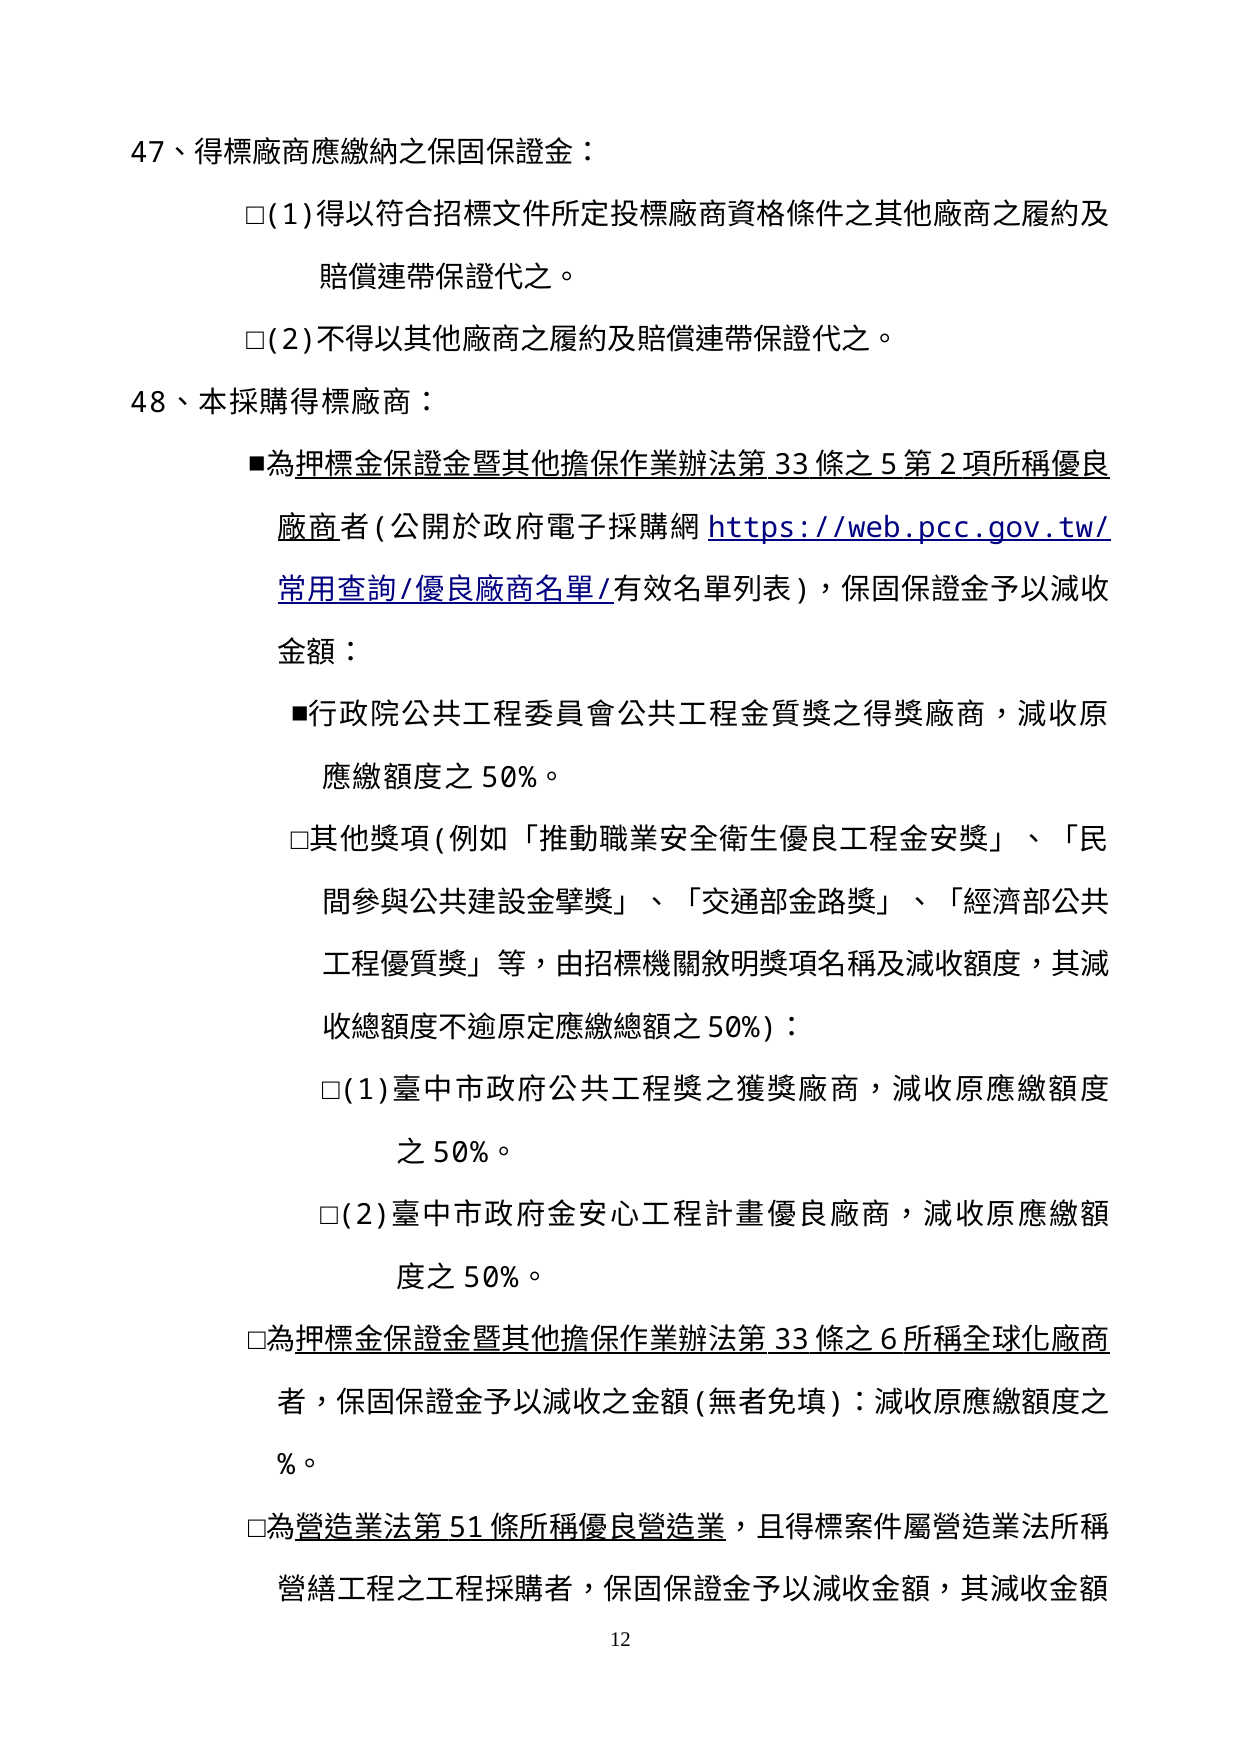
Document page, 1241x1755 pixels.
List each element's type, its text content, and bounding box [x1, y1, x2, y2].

text ■行政院公共工程委員會公共工程金質獎之得獎廠商，減收原應繳額度之50%。 [291, 670, 1110, 795]
text □(2)不得以其他廠商之履約及賠償連帶保證代之。 [246, 295, 1110, 358]
list 本採購得標廠商： [130, 358, 1110, 420]
text □(2)臺中市政府金安心工程計畫優良廠商，減收原應繳額度之50%。 [320, 1170, 1110, 1295]
text □(1)得以符合招標文件所定投標廠商資格條件之其他廠商之履約及賠償連帶保證代之。 [246, 170, 1110, 295]
text ■為押標金保證金暨其他擔保作業辦法第33條之5第2項所稱優良廠商者(公開於政府電子採購網https://web.pcc.gov.tw/常用查詢/優良廠商名單/有效名單列表)，保固保證金予以減收金額： [248, 420, 1110, 670]
text □其他獎項(例如「推動職業安全衛生優良工程金安獎」、「民間參與公共建設金擘獎」、「交通部金路獎」、「經濟部公共工程優質獎」等，由招標機關敘明獎項名稱及減收額度，其減收總額度不逾原定應繳總額之50%)： [291, 795, 1110, 1045]
text □為押標金保證金暨其他擔保作業辦法第33條之6所稱全球化廠商者，保固保證金予以減收之金額(無者免填)：減收原應繳額度之 %。 [248, 1295, 1110, 1483]
list 得標廠商應繳納之保固保證金： [130, 108, 1110, 170]
text □為營造業法第51條所稱優良營造業，且得標案件屬營造業法所稱營繕工程之工程採購者，保固保證金予以減收金額，其減收金額 [248, 1483, 1110, 1608]
text □(1)臺中市政府公共工程獎之獲獎廠商，減收原應繳額度之50%。 [322, 1045, 1110, 1170]
